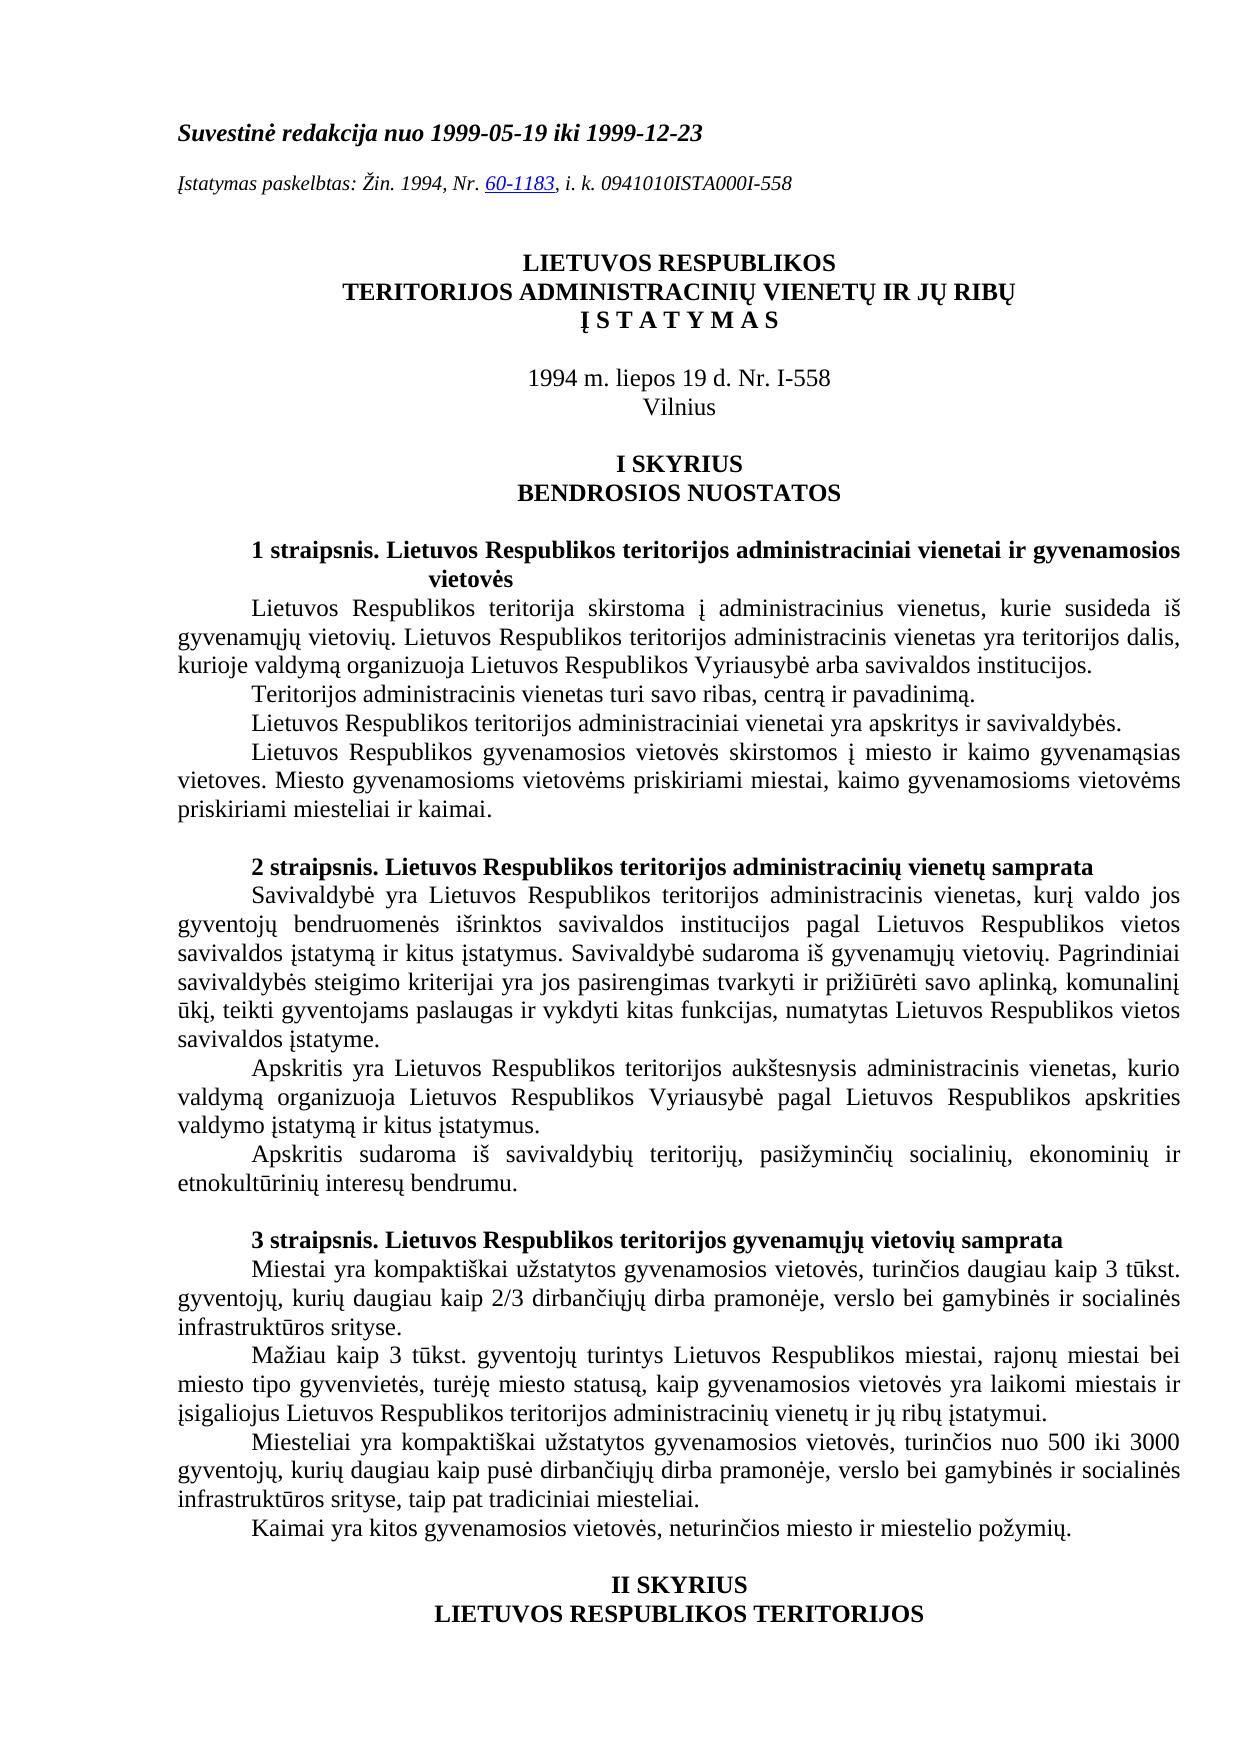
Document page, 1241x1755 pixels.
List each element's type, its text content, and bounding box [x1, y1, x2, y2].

text Suvestinė redakcija nuo 1999-05-19 iki 1999-12-23 [177, 118, 1181, 147]
text 2 straipsnis. Lietuvos Respublikos teritorijos administracinių vienetų samprata [177, 852, 1181, 880]
text Apskritis yra Lietuvos Respublikos teritorijos aukštesnysis administracinis vienetas, kurio valdymą organizuoja Lietuvos Respublikos Vyriausybė pagal Lietuvos Respublikos apskrities valdymo įstatymą ir kitus įstatymus. [177, 1053, 1181, 1139]
text Į S T A T Y M A S [177, 305, 1181, 334]
text II SKYRIUS [177, 1570, 1181, 1599]
text Teritorijos administracinis vienetas turi savo ribas, centrą ir pavadinimą. [177, 679, 1181, 708]
text LIETUVOS RESPUBLIKOS TERITORIJOS [177, 1599, 1181, 1628]
text Vilnius [177, 392, 1181, 420]
text 3 straipsnis. Lietuvos Respublikos teritorijos gyvenamųjų vietovių samprata [177, 1225, 1181, 1254]
text Miestai yra kompaktiškai užstatytos gyvenamosios vietovės, turinčios daugiau kaip 3 tūkst. gyventojų, kurių daugiau kaip 2/3 dirbančiųjų dirba pramonėje, verslo bei gamybinės ir socialinės infrastruktūros srityse. [177, 1254, 1181, 1340]
text 1 straipsnis. Lietuvos Respublikos teritorijos administraciniai vienetai ir gyvenamosios vietovės [251, 535, 1181, 593]
text TERITORIJOS ADMINISTRACINIŲ VIENETŲ IR JŲ RIBŲ [177, 277, 1181, 305]
text LIETUVOS RESPUBLIKOS [177, 248, 1181, 277]
text I SKYRIUS [177, 449, 1181, 478]
text Apskritis sudaroma iš savivaldybių teritorijų, pasižyminčių socialinių, ekonominių ir etnokultūrinių interesų bendrumu. [177, 1139, 1181, 1197]
text Miesteliai yra kompaktiškai užstatytos gyvenamosios vietovės, turinčios nuo 500 iki 3000 gyventojų, kurių daugiau kaip pusė dirbančiųjų dirba pramonėje, verslo bei gamybinės ir socialinės infrastruktūros srityse, taip pat tradiciniai miesteliai. [177, 1427, 1181, 1513]
text Mažiau kaip 3 tūkst. gyventojų turintys Lietuvos Respublikos miestai, rajonų miestai bei miesto tipo gyvenvietės, turėję miesto statusą, kaip gyvenamosios vietovės yra laikomi miestais ir įsigaliojus Lietuvos Respublikos teritorijos administracinių vienetų ir jų ribų įstatymui. [177, 1340, 1181, 1427]
text BENDROSIOS NUOSTATOS [177, 478, 1181, 507]
text Lietuvos Respublikos teritorija skirstoma į administracinius vienetus, kurie susideda iš gyvenamųjų vietovių. Lietuvos Respublikos teritorijos administracinis vienetas yra teritorijos dalis, kurioje valdymą organizuoja Lietuvos Respublikos Vyriausybė arba savivaldos institucijos. [177, 593, 1181, 679]
text Įstatymas paskelbtas: Žin. 1994, Nr. 60-1183, i. k. 0941010ISTA000I-558 [177, 171, 1181, 195]
text 1994 m. liepos 19 d. Nr. I-558 [177, 363, 1181, 392]
text Kaimai yra kitos gyvenamosios vietovės, neturinčios miesto ir miestelio požymių. [177, 1513, 1181, 1542]
text Lietuvos Respublikos teritorijos administraciniai vienetai yra apskritys ir savivaldybės. [177, 708, 1181, 737]
text Savivaldybė yra Lietuvos Respublikos teritorijos administracinis vienetas, kurį valdo jos gyventojų bendruomenės išrinktos savivaldos institucijos pagal Lietuvos Respublikos vietos savivaldos įstatymą ir kitus įstatymus. Savivaldybė sudaroma iš gyvenamųjų vietovių. Pagrindiniai savivaldybės steigimo kriterijai yra jos pasirengimas tvarkyti ir prižiūrėti savo aplinką, komunalinį ūkį, teikti gyventojams paslaugas ir vykdyti kitas funkcijas, numatytas Lietuvos Respublikos vietos savivaldos įstatyme. [177, 880, 1181, 1053]
text Lietuvos Respublikos gyvenamosios vietovės skirstomos į miesto ir kaimo gyvenamąsias vietoves. Miesto gyvenamosioms vietovėms priskiriami miestai, kaimo gyvenamosioms vietovėms priskiriami miesteliai ir kaimai. [177, 737, 1181, 823]
